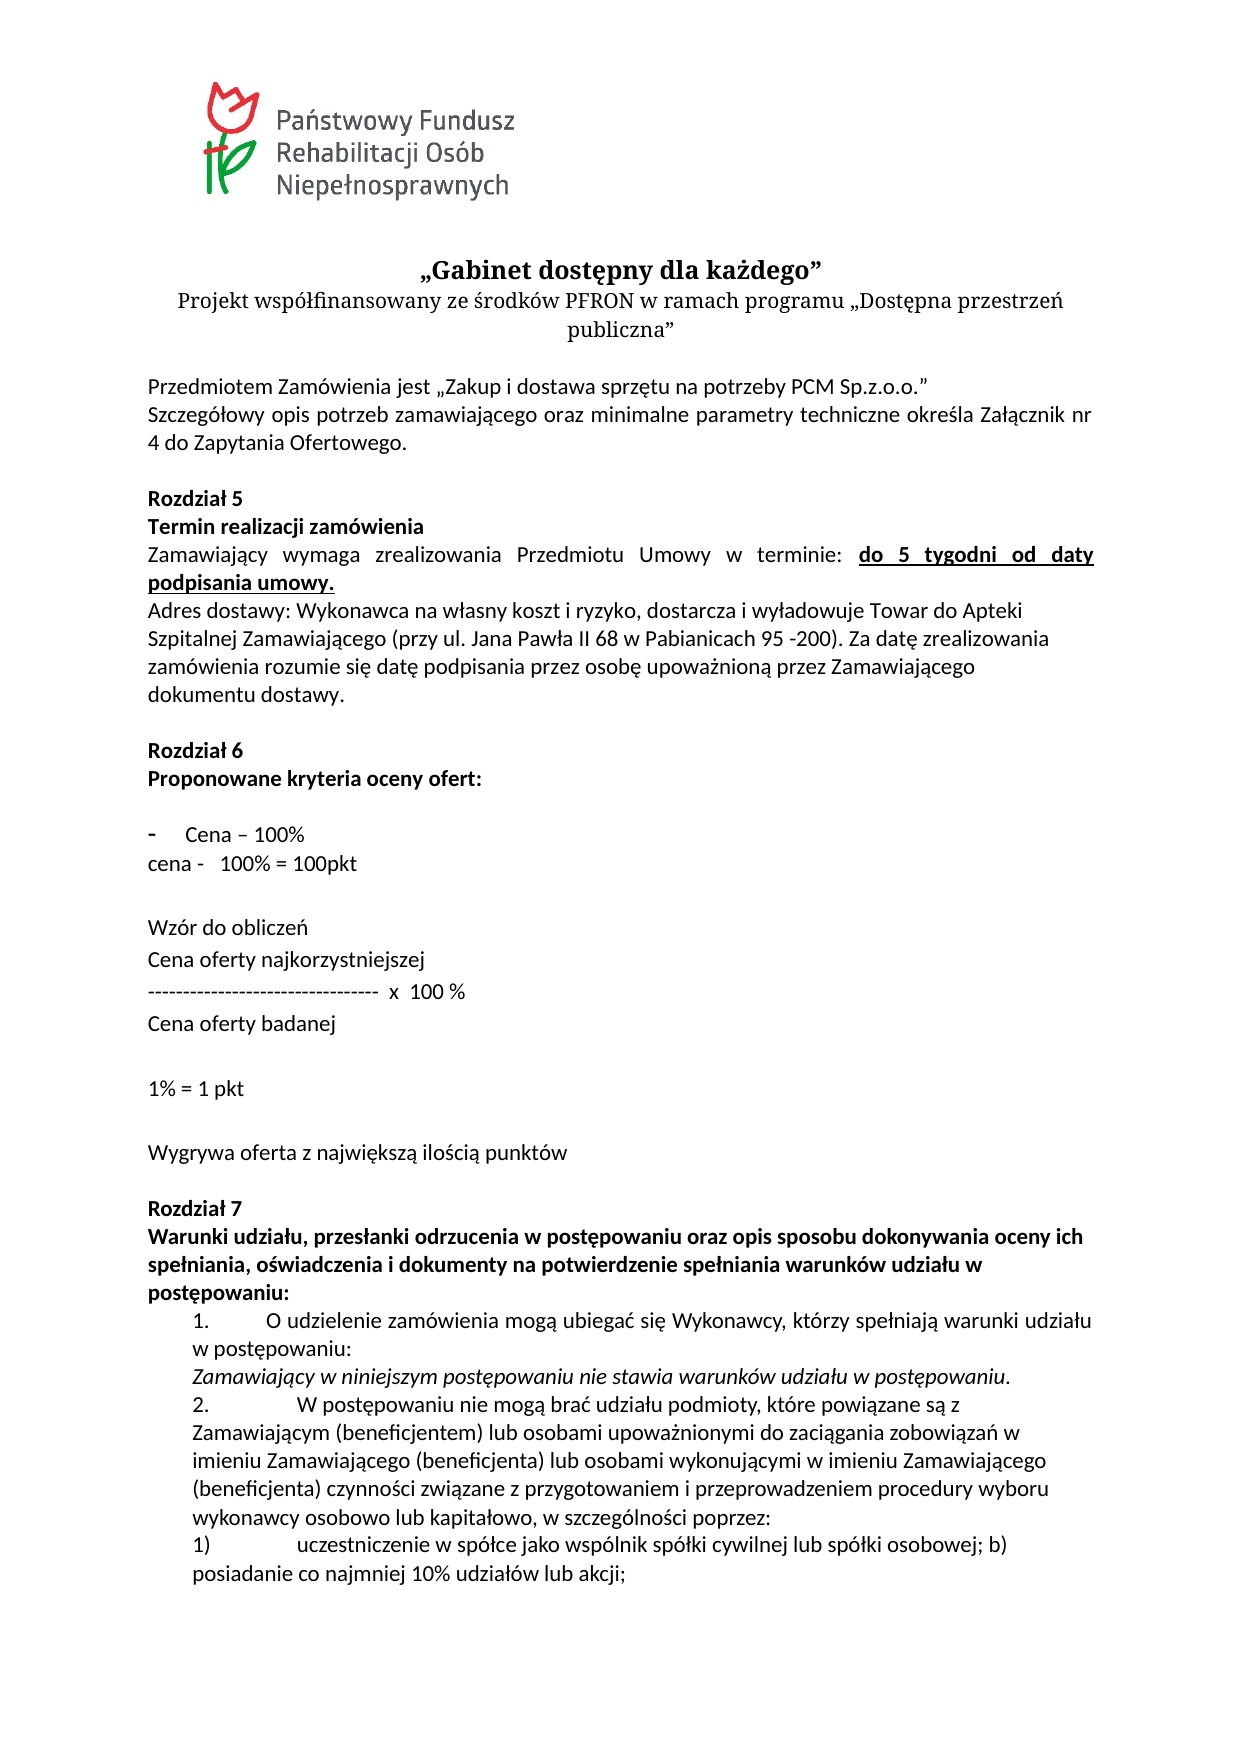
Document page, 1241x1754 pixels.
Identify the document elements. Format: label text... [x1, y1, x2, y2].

text Wzór do obliczeń [148, 913, 1094, 941]
text cena - 100% = 100pkt [148, 849, 1094, 877]
text Termin realizacji zamówienia [148, 512, 1094, 540]
subtitle Rozdział 7 [148, 1194, 1094, 1222]
text Cena oferty najkorzystniejszej [148, 945, 1094, 973]
text Cena oferty badanej [148, 1009, 1094, 1038]
text 1% = 1 pkt [148, 1074, 1094, 1102]
text Adres dostawy: Wykonawca na własny koszt i ryzyko, dostarcza i wyładowuje Towar do Apteki Szpitalnej Zamawiającego (przy ul. Jana Pawła II 68 w Pabianicach 95 -200). Za datę zrealizowania zamówienia rozumie się datę podpisania przez osobę upoważnioną przez Zamawiającego dokumentu dostawy. [148, 596, 1064, 708]
text Rozdział 5 [148, 484, 1094, 512]
text Proponowane kryteria oceny ofert: [148, 764, 1094, 793]
subtitle Warunki udziału, przesłanki odrzucenia w postępowaniu oraz opis sposobu dokonywania oceny ich spełniania, oświadczenia i dokumenty na potwierdzenie spełniania warunków udziału w postępowaniu: [148, 1222, 1094, 1306]
text --------------------------------- x 100 % [148, 977, 1094, 1005]
list Cena – 100% [148, 821, 1094, 849]
text Szczegółowy opis potrzeb zamawiającego oraz minimalne parametry techniczne określa Załącznik nr 4 do Zapytania Ofertowego. [148, 400, 1094, 456]
list O udzielenie zamówienia mogą ubiegać się Wykonawcy, którzy spełniają warunki udziału w postępowaniu: [192, 1306, 1094, 1362]
list W postępowaniu nie mogą brać udziału podmioty, które powiązane są z Zamawiającym (beneficjentem) lub osobami upoważnionymi do zaciągania zobowiązań w imieniu Zamawiającego (beneficjenta) lub osobami wykonującymi w imieniu Zamawiającego (beneficjenta) czynności związane z przygotowaniem i przeprowadzeniem procedury wyboru wykonawcy osobowo lub kapitałowo, w szczególności poprzez: [192, 1391, 1094, 1531]
text Zamawiający wymaga zrealizowania Przedmiotu Umowy w terminie: do 5 tygodni od daty podpisania umowy. [148, 540, 1094, 596]
text Zamawiający w niniejszym postępowaniu nie stawia warunków udziału w postępowaniu. [192, 1362, 1094, 1391]
text Przedmiotem Zamówienia jest „Zakup i dostawa sprzętu na potrzeby PCM Sp.z.o.o.” [148, 372, 1094, 400]
list uczestniczenie w spółce jako wspólnik spółki cywilnej lub spółki osobowej; b) posiadanie co najmniej 10% udziałów lub akcji; [192, 1531, 1094, 1587]
text Wygrywa oferta z największą ilością punktów [148, 1138, 1094, 1166]
text Rozdział 6 [148, 737, 1094, 764]
